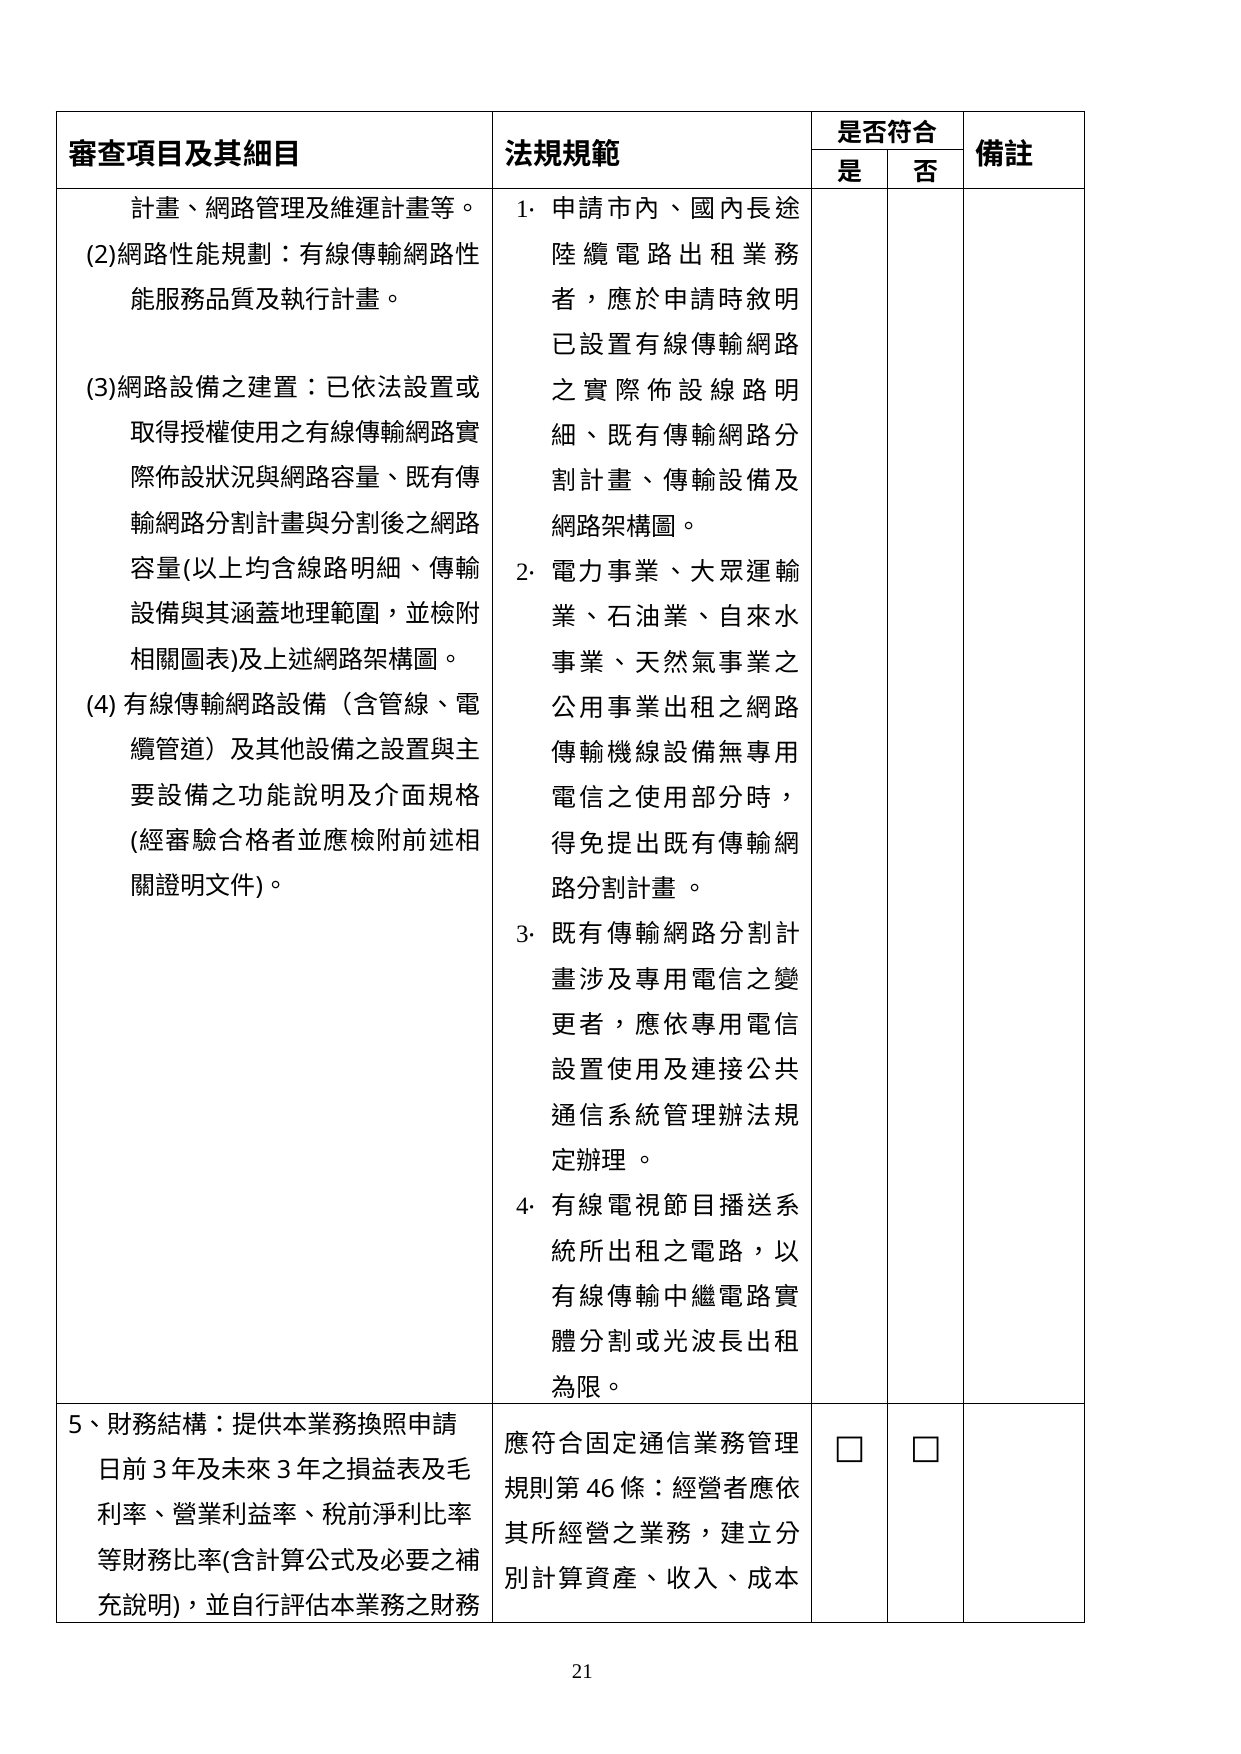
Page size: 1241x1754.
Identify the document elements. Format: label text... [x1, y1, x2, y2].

table_cell 5、財務結構：提供本業務換照申請日前3年及未來3年之損益表及毛利率、營業利益率、稅前淨利比率等財務比率(含計算公式及必要之補充說明)，並自行評估本業務之財務 [57, 1404, 492, 1622]
table_cell 應符合固定通信業務管理規則第12條以下規定： 申請市內、國內長途陸纜電路出租業務者，應於申請時敘明已設置有線傳輸網路之實際佈設線路明細、既有傳輸網路分割計畫、傳輸設備及網路架構圖。 電力事業、大眾運輸業、石油業、自來水事業、天然氣事業之公用事業出租之網路傳輸機線設備無專用電信之使用部分時，得免提出既有傳輸網路分割計畫 。 既有傳輸網路分割計畫涉及專用電信之變更者，應依專用電信設置使用及連接公共通信系統管理辦法規定辦理 。 有線電視節目播送系統所出租之電路，以有線傳輸中繼電路實體分割或光波長出租為限。 [493, 189, 811, 1403]
table_cell [964, 189, 1084, 1403]
table_cell [888, 189, 963, 1403]
table_header 法規規範 [493, 112, 811, 188]
table_cell 應符合固定通信業務管理規則第46條：經營者應依其所經營之業務，建立分別計算資產、收入、成本 [493, 1404, 811, 1622]
table_cell [812, 189, 887, 1403]
table_cell [964, 1404, 1084, 1622]
table_cell □ [888, 1404, 963, 1622]
table_header 是否符合 [812, 112, 963, 149]
table_cell 計畫、網路管理及維運計畫等。 (2)網路性能規劃：有線傳輸網路性能服務品質及執行計畫。 (3)網路設備之建置：已依法設置或取得授權使用之有線傳輸網路實際佈設狀況與網路容量、既有傳輸網路分割計畫與分割後之網路容量(以上均含線路明細、傳輸設備與其涵蓋地理範圍，並檢附相關圖表)及上述網路架構圖。 (4) 有線傳輸網路設備（含管線、電纜管道）及其他設備之設置與主要設備之功能說明及介面規格(經審驗合格者並應檢附前述相關證明文件)。 [57, 189, 492, 1403]
table_cell 是 [812, 150, 887, 188]
table_cell □ [812, 1404, 887, 1622]
table_header 備註 [964, 112, 1084, 188]
table_header 審查項目及其細目 [57, 112, 492, 188]
table_cell 否 [888, 150, 963, 188]
